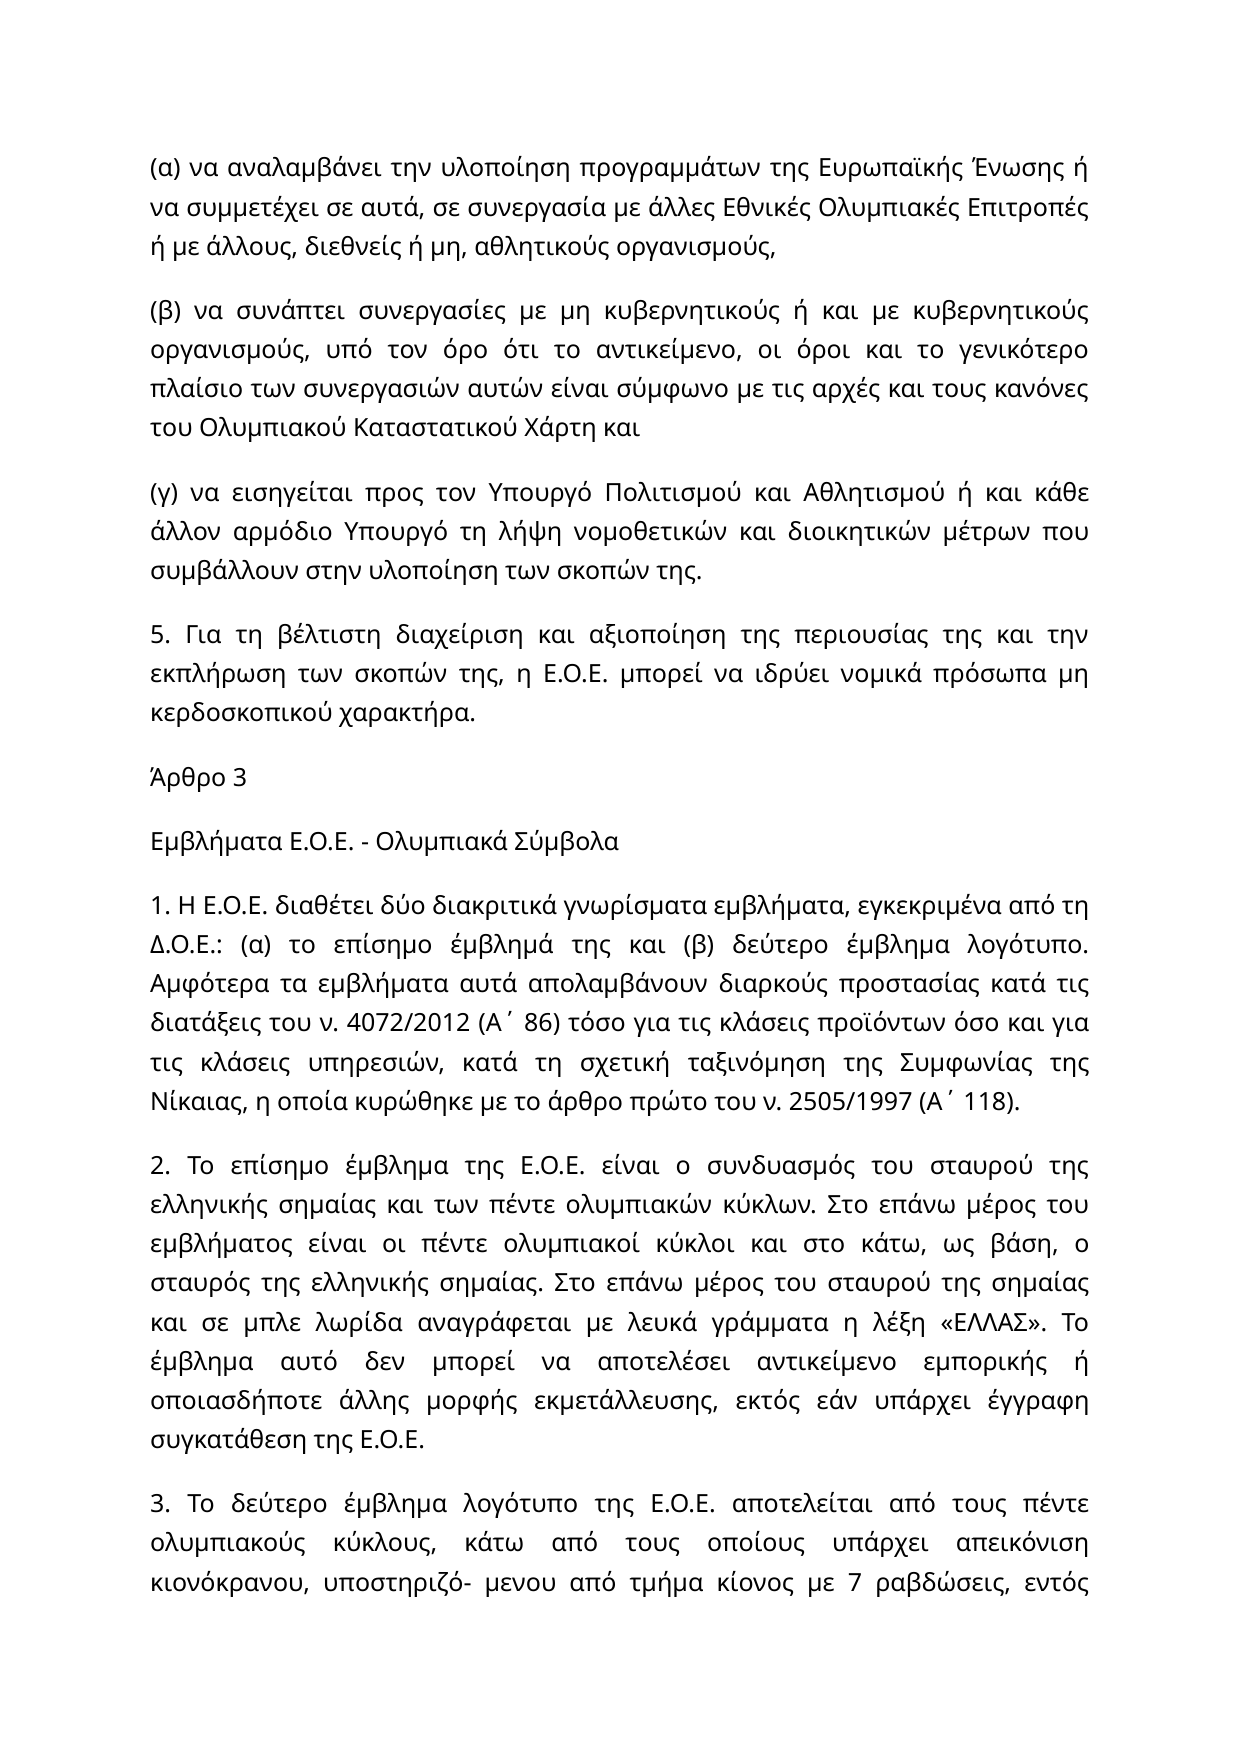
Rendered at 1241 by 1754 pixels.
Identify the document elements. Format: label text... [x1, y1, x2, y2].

text 1. Η Ε.Ο.Ε. διαθέτει δύο διακριτικά γνωρίσματα εμβλήματα, εγκεκριμένα από τη Δ.Ο.Ε.: (α) το επίσημο έμβλημά της και (β) δεύτερο έμβλημα λογότυπο. Αμφότερα τα εμβλήματα αυτά απολαμβάνουν διαρκούς προστασίας κατά τις διατάξεις του ν. 4072/2012 (Α΄ 86) τόσο για τις κλάσεις προϊόντων όσο και για τις κλάσεις υπηρεσιών, κατά τη σχετική ταξινόμηση της Συμφωνίας της Νίκαιας, η οποία κυρώθηκε με το άρθρο πρώτο του ν. 2505/1997 (Α΄ 118). [150, 887, 1090, 1117]
text Εμβλήματα Ε.Ο.Ε. - Ολυμπιακά Σύμβολα [150, 823, 1090, 857]
text 3. Το δεύτερο έμβλημα λογότυπο της Ε.Ο.Ε. αποτελείται από τους πέντε ολυμπιακούς κύκλους, κάτω από τους οποίους υπάρχει απεικόνιση κιονόκρανου, υποστηριζό- μενου από τμήμα κίονος με 7 ραβδώσεις, εντός [150, 1486, 1090, 1598]
text (β) να συνάπτει συνεργασίες με μη κυβερνητικούς ή και με κυβερνητικούς οργανισμούς, υπό τον όρο ότι το αντικείμενο, οι όροι και το γενικότερο πλαίσιο των συνεργασιών αυτών είναι σύμφωνο με τις αρχές και τους κανόνες του Ολυμπιακού Καταστατικού Χάρτη και [150, 292, 1090, 444]
text 5. Για τη βέλτιστη διαχείριση και αξιοποίηση της περιουσίας της και την εκπλήρωση των σκοπών της, η Ε.Ο.Ε. μπορεί να ιδρύει νομικά πρόσωπα μη κερδοσκοπικού χαρακτήρα. [150, 617, 1090, 729]
text (α) να αναλαμβάνει την υλοποίηση προγραμμάτων της Ευρωπαϊκής Ένωσης ή να συμμετέχει σε αυτά, σε συνεργασία με άλλες Εθνικές Ολυμπιακές Επιτροπές ή με άλλους, διεθνείς ή μη, αθλητικούς οργανισμούς, [150, 150, 1090, 262]
text 2. Το επίσημο έμβλημα της Ε.Ο.Ε. είναι ο συνδυασμός του σταυρού της ελληνικής σημαίας και των πέντε ολυμπιακών κύκλων. Στο επάνω μέρος του εμβλήματος είναι οι πέντε ολυμπιακοί κύκλοι και στο κάτω, ως βάση, ο σταυρός της ελληνικής σημαίας. Στο επάνω μέρος του σταυρού της σημαίας και σε μπλε λωρίδα αναγράφεται με λευκά γράμματα η λέξη «ΕΛΛΑΣ». Το έμβλημα αυτό δεν μπορεί να αποτελέσει αντικείμενο εμπορικής ή οποιασδήποτε άλλης μορφής εκμετάλλευσης, εκτός εάν υπάρχει έγγραφη συγκατάθεση της Ε.Ο.Ε. [150, 1147, 1090, 1456]
text (γ) να εισηγείται προς τον Υπουργό Πολιτισμού και Αθλητισμού ή και κάθε άλλον αρμόδιο Υπουργό τη λήψη νομοθετικών και διοικητικών μέτρων που συμβάλλουν στην υλοποίηση των σκοπών της. [150, 474, 1090, 587]
text Άρθρο 3 [150, 759, 1090, 793]
